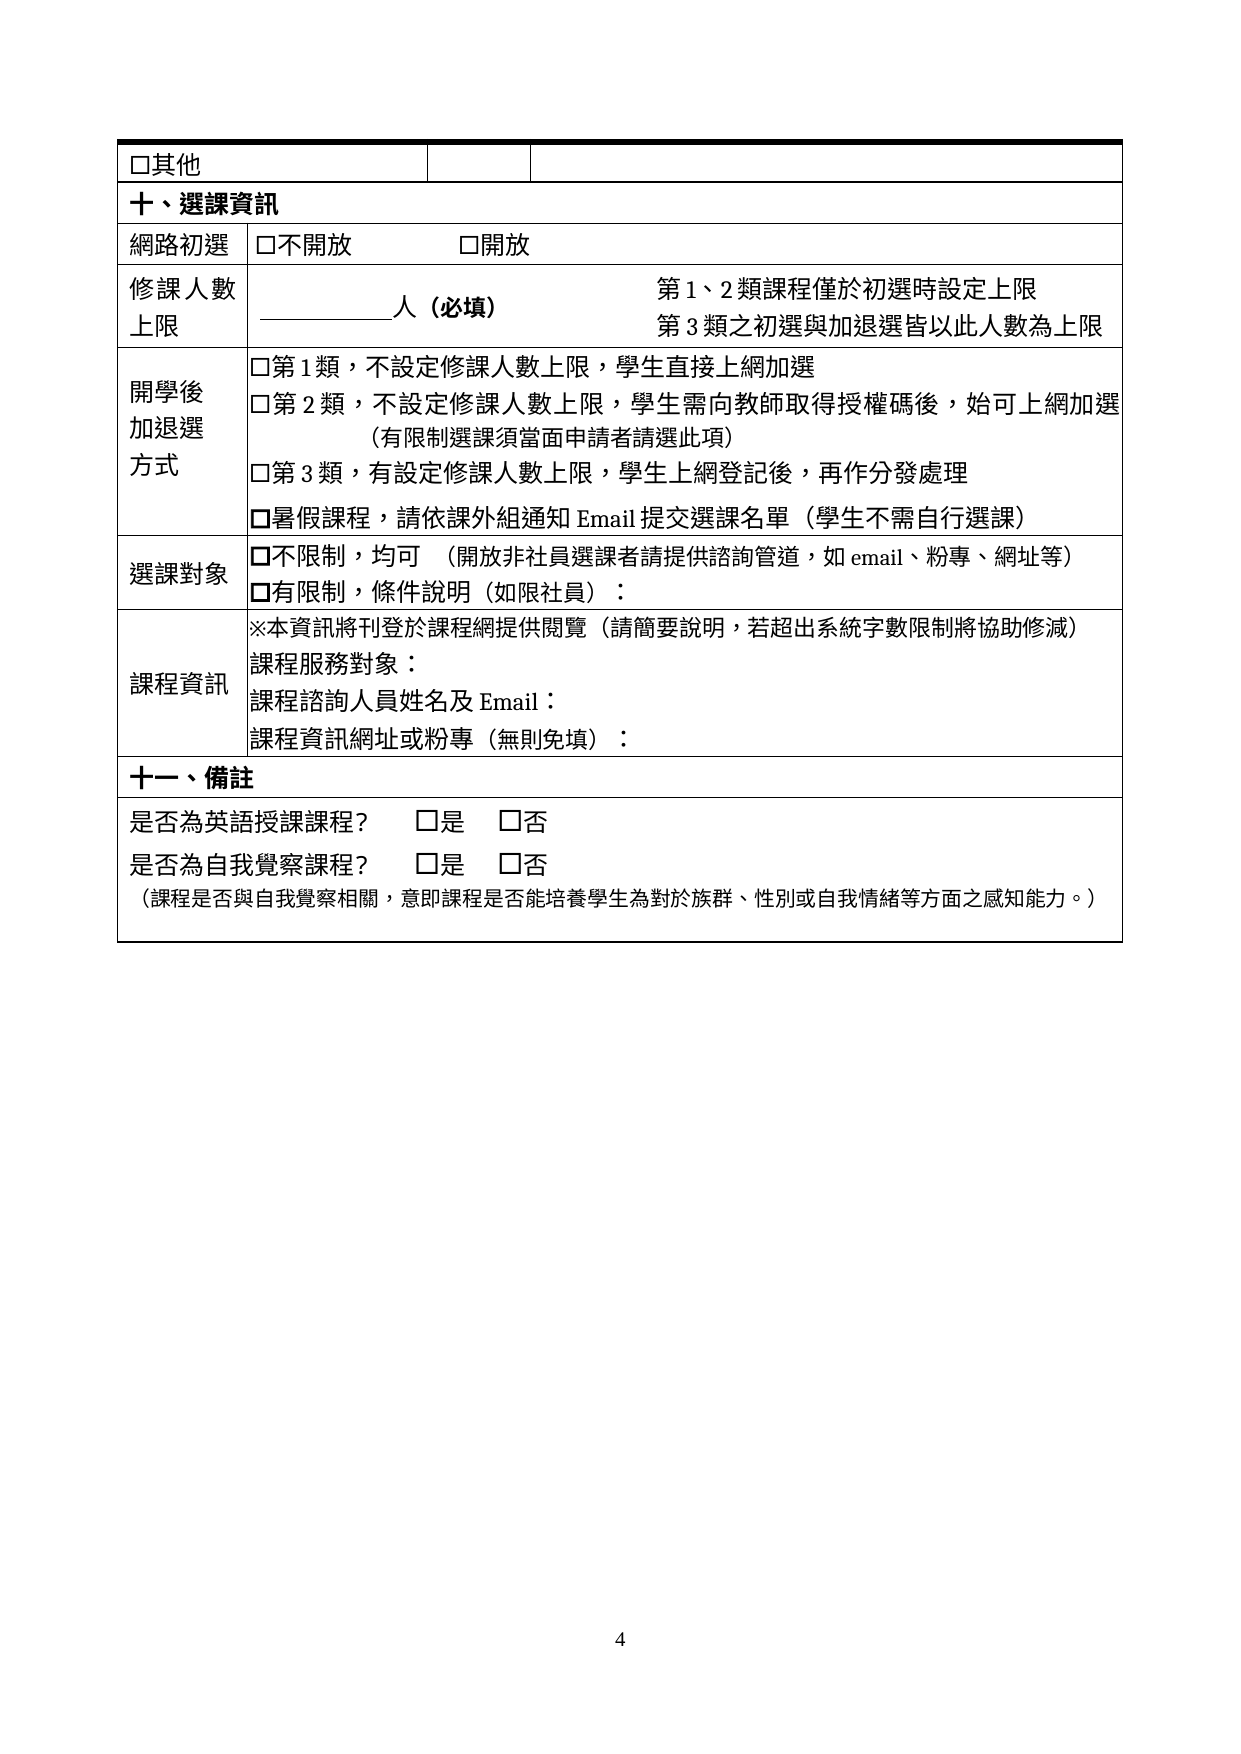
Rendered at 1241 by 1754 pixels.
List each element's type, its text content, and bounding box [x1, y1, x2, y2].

table_cell 第1、2類課程僅於初選時設定上限 第3類之初選與加退選皆以此人數為上限 [655, 265, 1122, 347]
table_cell 開學後 加退選 方式 [118, 348, 247, 535]
table_cell 修課人數上限 [118, 265, 247, 347]
table_cell 十一、備註 [118, 757, 1122, 797]
table_cell 不限制，均可 （開放非社員選課者請提供諮詢管道，如email、粉專、網址等） 有限制，條件說明（如限社員）： [248, 536, 1122, 609]
table_cell [428, 145, 530, 181]
table_cell 其他 [118, 145, 427, 181]
table_cell [531, 145, 1122, 181]
table_cell 選課對象 [118, 536, 247, 609]
table_cell 十、選課資訊 [118, 183, 1122, 223]
table_cell 不開放 [248, 224, 457, 264]
table_cell 開放 [457, 224, 1122, 264]
table_cell 人（必填） [248, 265, 655, 347]
table_cell 網路初選 [118, 224, 247, 264]
table_cell 是否為英語授課課程? 是 否 是否為自我覺察課程? 是 否 （課程是否與自我覺察相關，意即課程是否能培養學生為對於族群、性別或自我情緒等方面之感知能力。） [118, 798, 1122, 941]
table_cell 第1類，不設定修課人數上限，學生直接上網加選 第2類，不設定修課人數上限，學生需向教師取得授權碼後，始可上網加選 （有限制選課須當面申請者請選此項） 第3類，有設定修課人數上限，學生上網登記後，再作分發處理 暑假課程，請依課外組通知Email提交選課名單（學生不需自行選課） [248, 348, 1122, 535]
table_cell ※本資訊將刊登於課程網提供閱覽（請簡要說明，若超出系統字數限制將協助修減） 課程服務對象： 課程諮詢人員姓名及Email： 課程資訊網址或粉專（無則免填）： [248, 610, 1122, 756]
table_cell 課程資訊 [118, 610, 247, 756]
